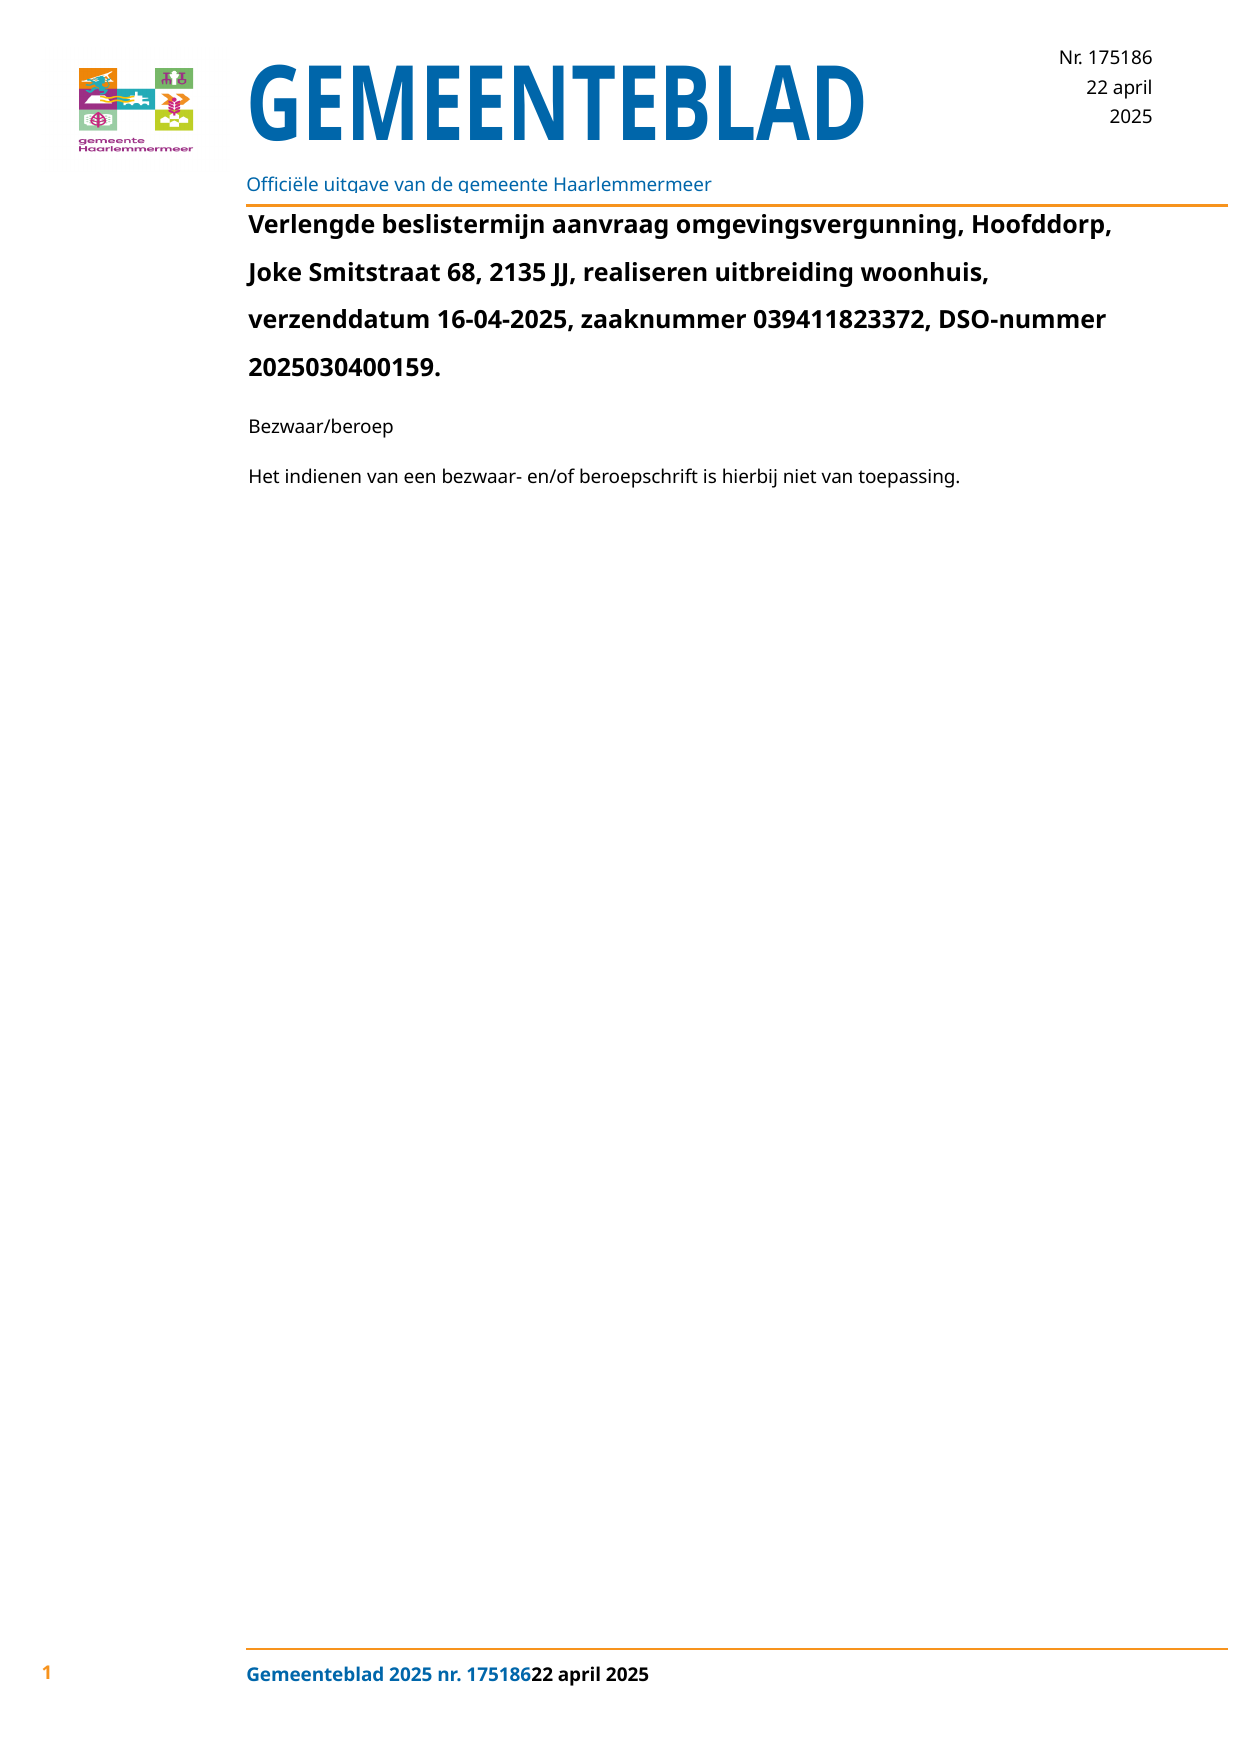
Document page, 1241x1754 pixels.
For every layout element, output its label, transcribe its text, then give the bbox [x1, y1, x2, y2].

picture [41, 47, 231, 172]
text Bezwaar/beroep [248, 413, 1152, 439]
text Het indienen van een bezwaar- en/of beroepschrift is hierbij niet van toepassing. [248, 463, 1152, 489]
text Verlengde beslistermijn aanvraag omgevingsvergunning, Hoofddorp, Joke Smitstraat 68, 2135 JJ, realiseren uitbreiding woonhuis, verzenddatum 16-04-2025, zaaknummer 039411823372, DSO-nummer 2025030400159. [248, 207, 1152, 384]
